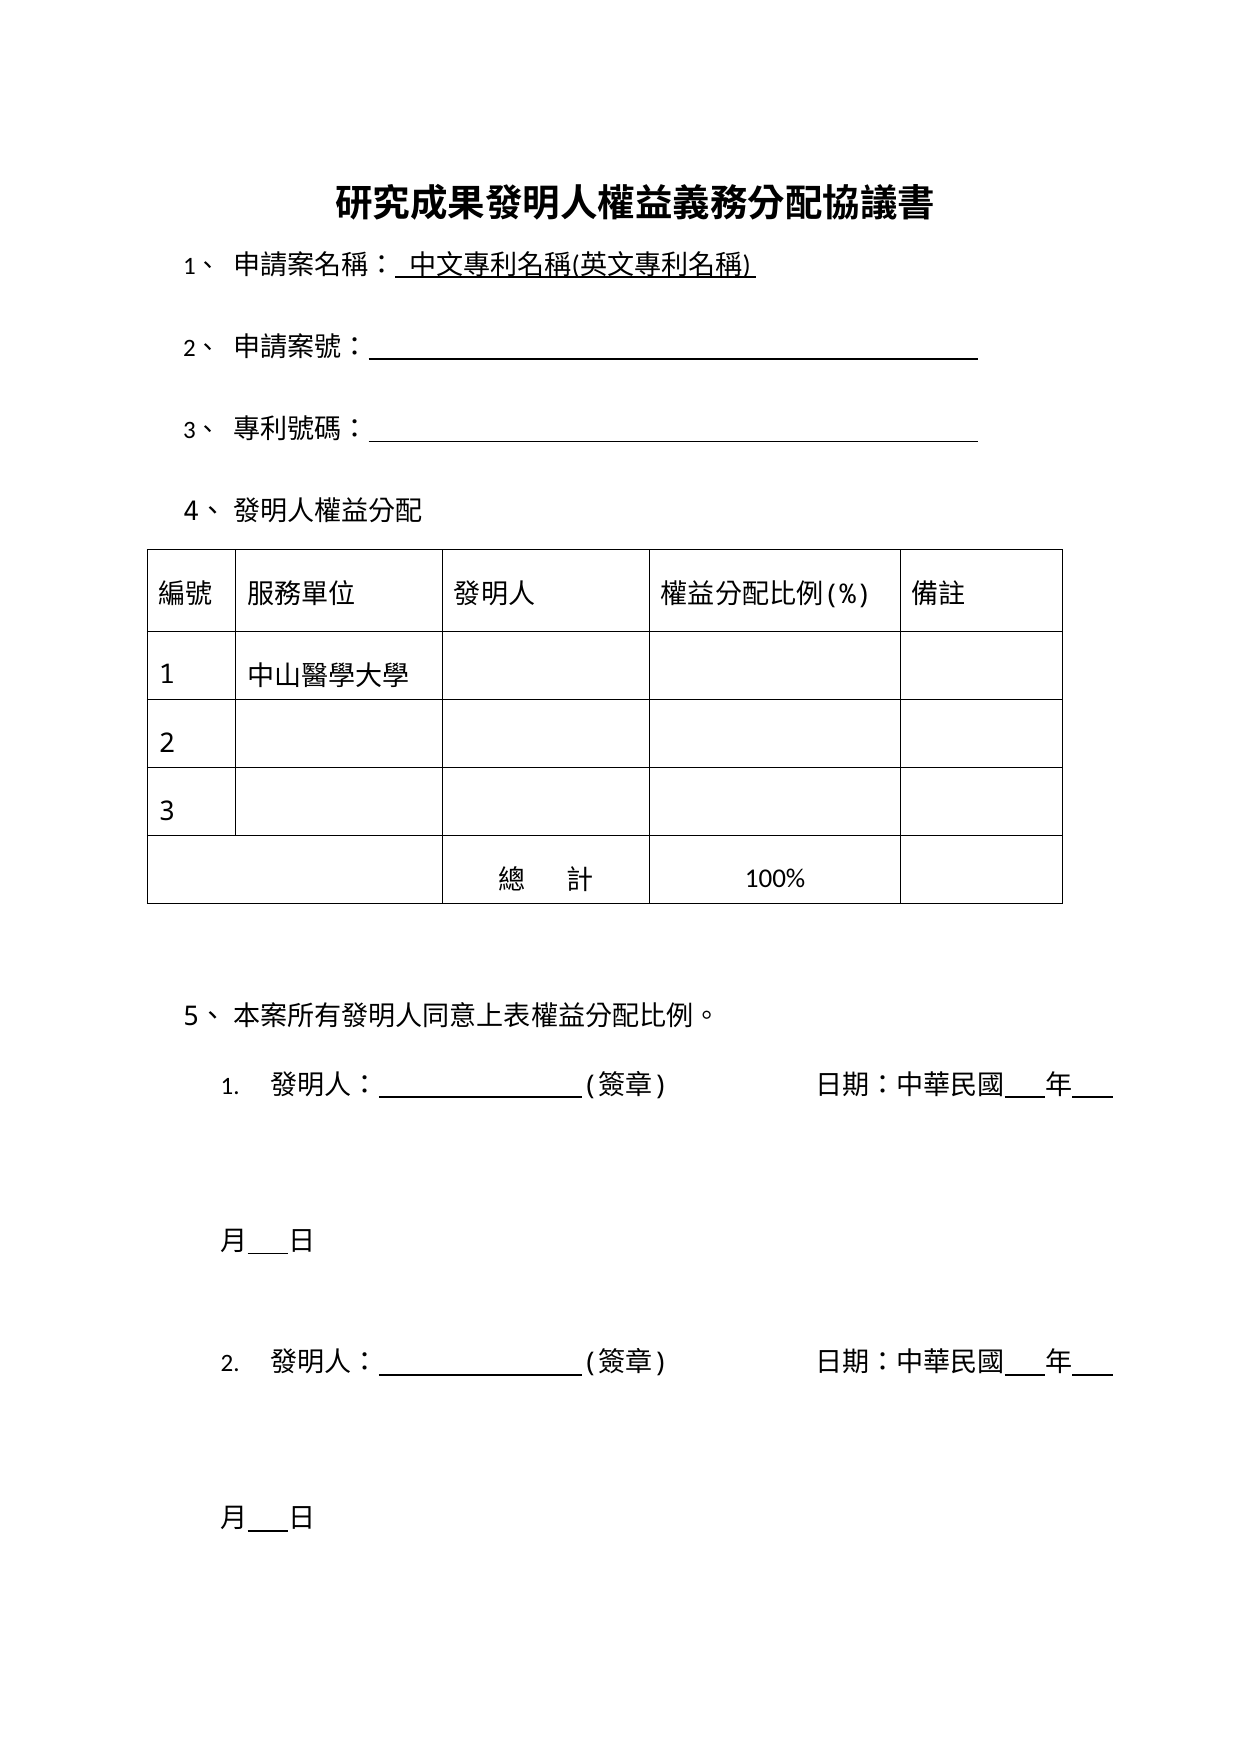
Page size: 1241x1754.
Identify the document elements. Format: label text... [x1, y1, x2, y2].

table_cell [901, 632, 1062, 699]
table_cell [650, 700, 900, 767]
table_cell 2 [148, 700, 235, 767]
table_cell 1 [148, 632, 235, 699]
table_header 服務單位 [236, 550, 442, 631]
table_cell [901, 836, 1062, 903]
table_cell [901, 700, 1062, 767]
table_cell [443, 632, 649, 699]
table_cell [443, 768, 649, 835]
table_cell 中山醫學大學 [236, 632, 442, 699]
list 專利號碼： [183, 385, 1137, 447]
table_cell 3 [148, 768, 235, 835]
text 研究成果發明人權益義務分配協議書 [133, 158, 1137, 221]
table_cell 100% [650, 836, 900, 903]
table_cell [236, 700, 442, 767]
list 本案所有發明人同意上表權益分配比例。 [183, 972, 1137, 1035]
table_cell [443, 700, 649, 767]
table_cell [901, 768, 1062, 835]
table_cell 總 計 [443, 836, 649, 903]
table_cell [650, 768, 900, 835]
list 發明人權益分配 [183, 467, 1137, 529]
table_header 備註 [901, 550, 1062, 631]
table_cell [148, 836, 442, 903]
list 發明人： (簽章) 日期：中華民國 年 月 日 [220, 1318, 1137, 1537]
list 申請案號： [183, 303, 1137, 365]
table_cell [650, 632, 900, 699]
table_header 編號 [148, 550, 235, 631]
list 申請案名稱： 中文專利名稱(英文專利名稱) [183, 221, 1137, 283]
table_header 權益分配比例(%) [650, 550, 900, 631]
table_header 發明人 [443, 550, 649, 631]
table_cell [236, 768, 442, 835]
list 發明人： (簽章) 日期：中華民國 年 月 日 [220, 1041, 1137, 1259]
